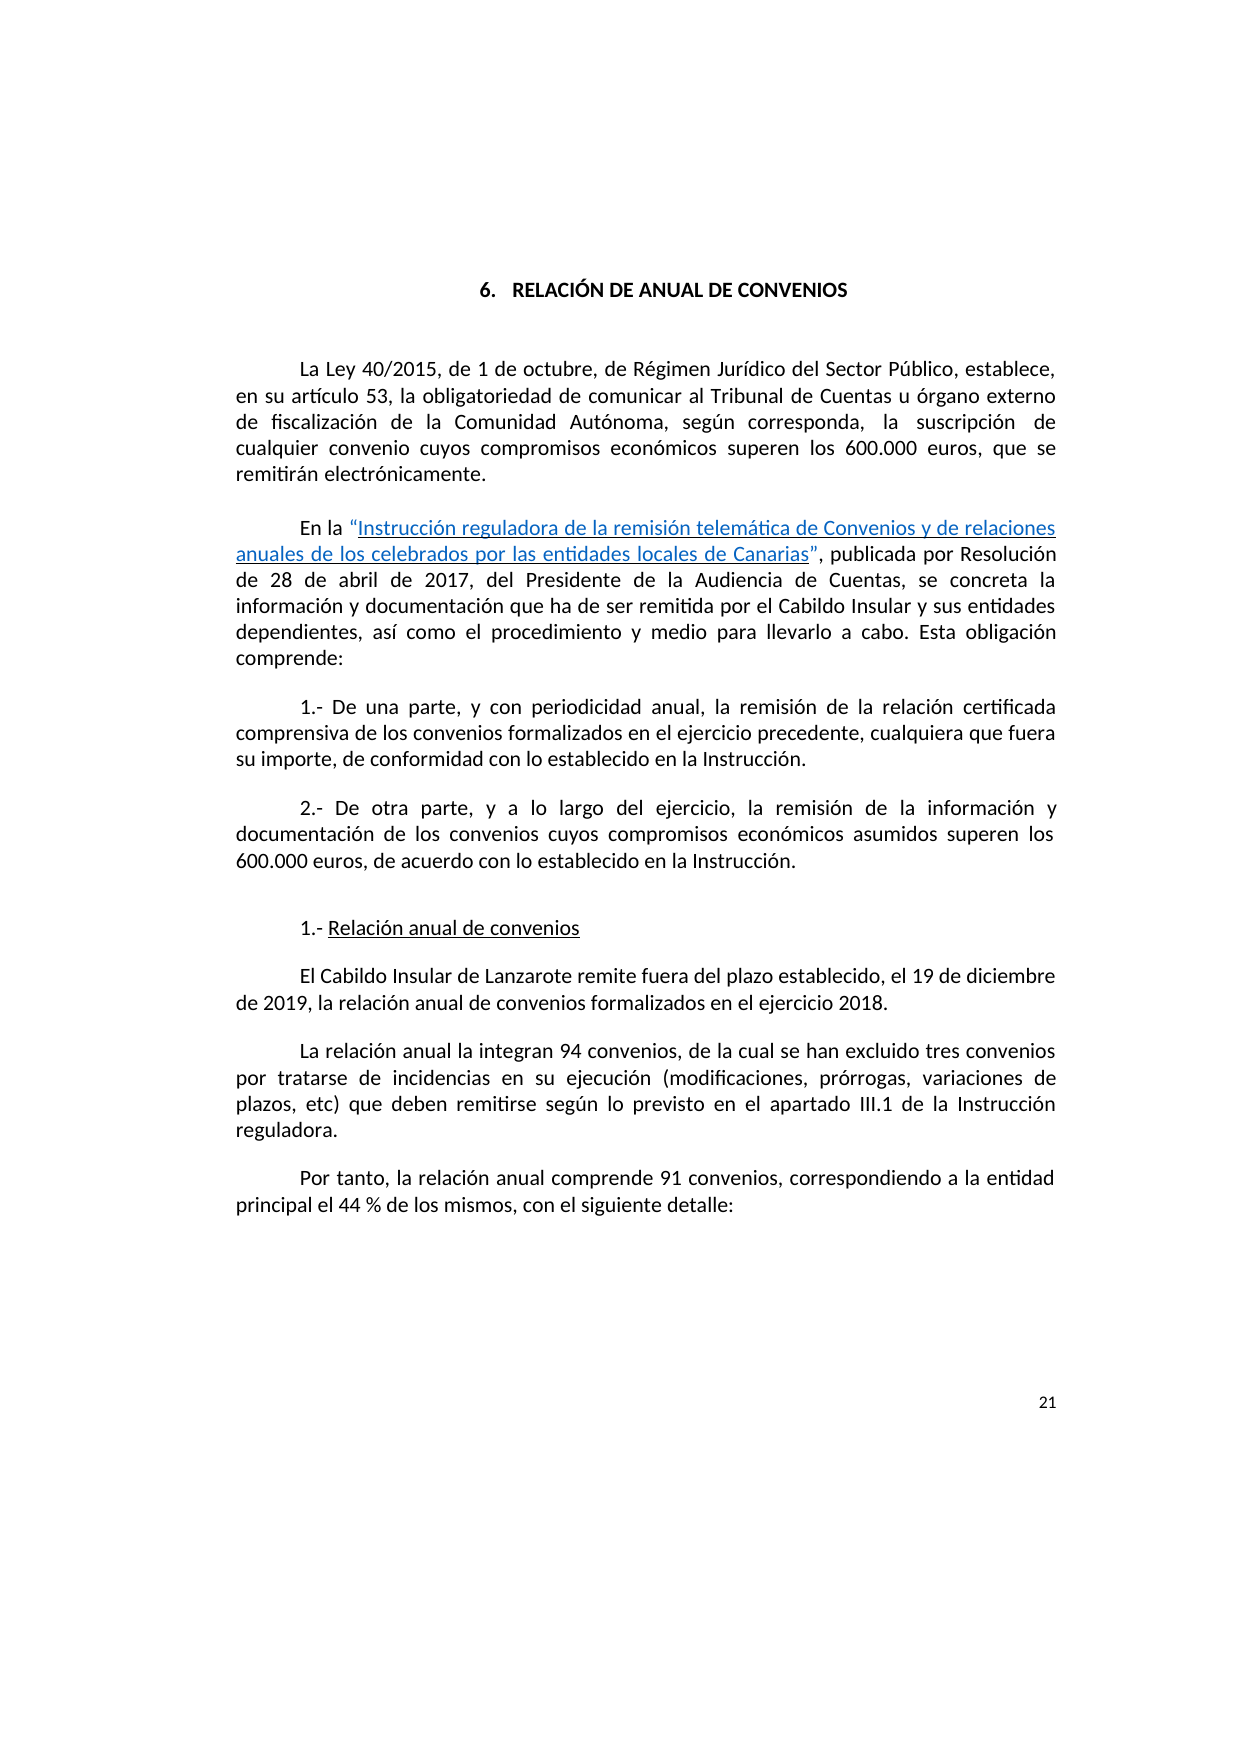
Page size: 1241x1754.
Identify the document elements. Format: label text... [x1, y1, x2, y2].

text La Ley 40/2015, de 1 de octubre, de Régimen Jurídico del Sector Público, establece, en su artículo 53, la obligatoriedad de comunicar al Tribunal de Cuentas u órgano externo de fiscalización de la Comunidad Autónoma, según corresponda, la suscripción de cualquier convenio cuyos compromisos económicos superen los 600.000 euros, que se remitirán electrónicamente. [236, 356, 1056, 487]
subtitle RELACIÓN DE ANUAL DE CONVENIOS [479, 276, 1211, 303]
text 1.- De una parte, y con periodicidad anual, la remisión de la relación certificada comprensiva de los convenios formalizados en el ejercicio precedente, cualquiera que fuera su importe, de conformidad con lo establecido en la Instrucción. [236, 693, 1057, 772]
text El Cabildo Insular de Lanzarote remite fuera del plazo establecido, el 19 de diciembre de 2019, la relación anual de convenios formalizados en el ejercicio 2018. [236, 962, 1056, 1016]
text 1.- Relación anual de convenios [299, 914, 1211, 941]
text 21 [29, 1391, 1056, 1413]
text 600.000 euros, de acuerdo con lo establecido en la Instrucción. [236, 847, 1211, 874]
text 2.- De otra parte, y a lo largo del ejercicio, la remisión de la información y documentación de los convenios cuyos compromisos económicos asumidos superen los [236, 794, 1057, 847]
text La relación anual la integran 94 convenios, de la cual se han excluido tres convenios por tratarse de incidencias en su ejecución (modificaciones, prórrogas, variaciones de plazos, etc) que deben remitirse según lo previsto en el apartado III.1 de la Instrucción reguladora. [236, 1037, 1057, 1143]
text En la “Instrucción reguladora de la remisión telemática de Convenios y de relaciones anuales de los celebrados por las entidades locales de Canarias”, publicada por Resolución de 28 de abril de 2017, del Presidente de la Audiencia de Cuentas, se concreta la información y documentación que ha de ser remitida por el Cabildo Insular y sus entidades dependientes, así como el procedimiento y medio para llevarlo a cabo. Esta obligación comprende: [236, 514, 1057, 671]
text Por tanto, la relación anual comprende 91 convenios, correspondiendo a la entidad principal el 44 % de los mismos, con el siguiente detalle: [236, 1164, 1056, 1217]
